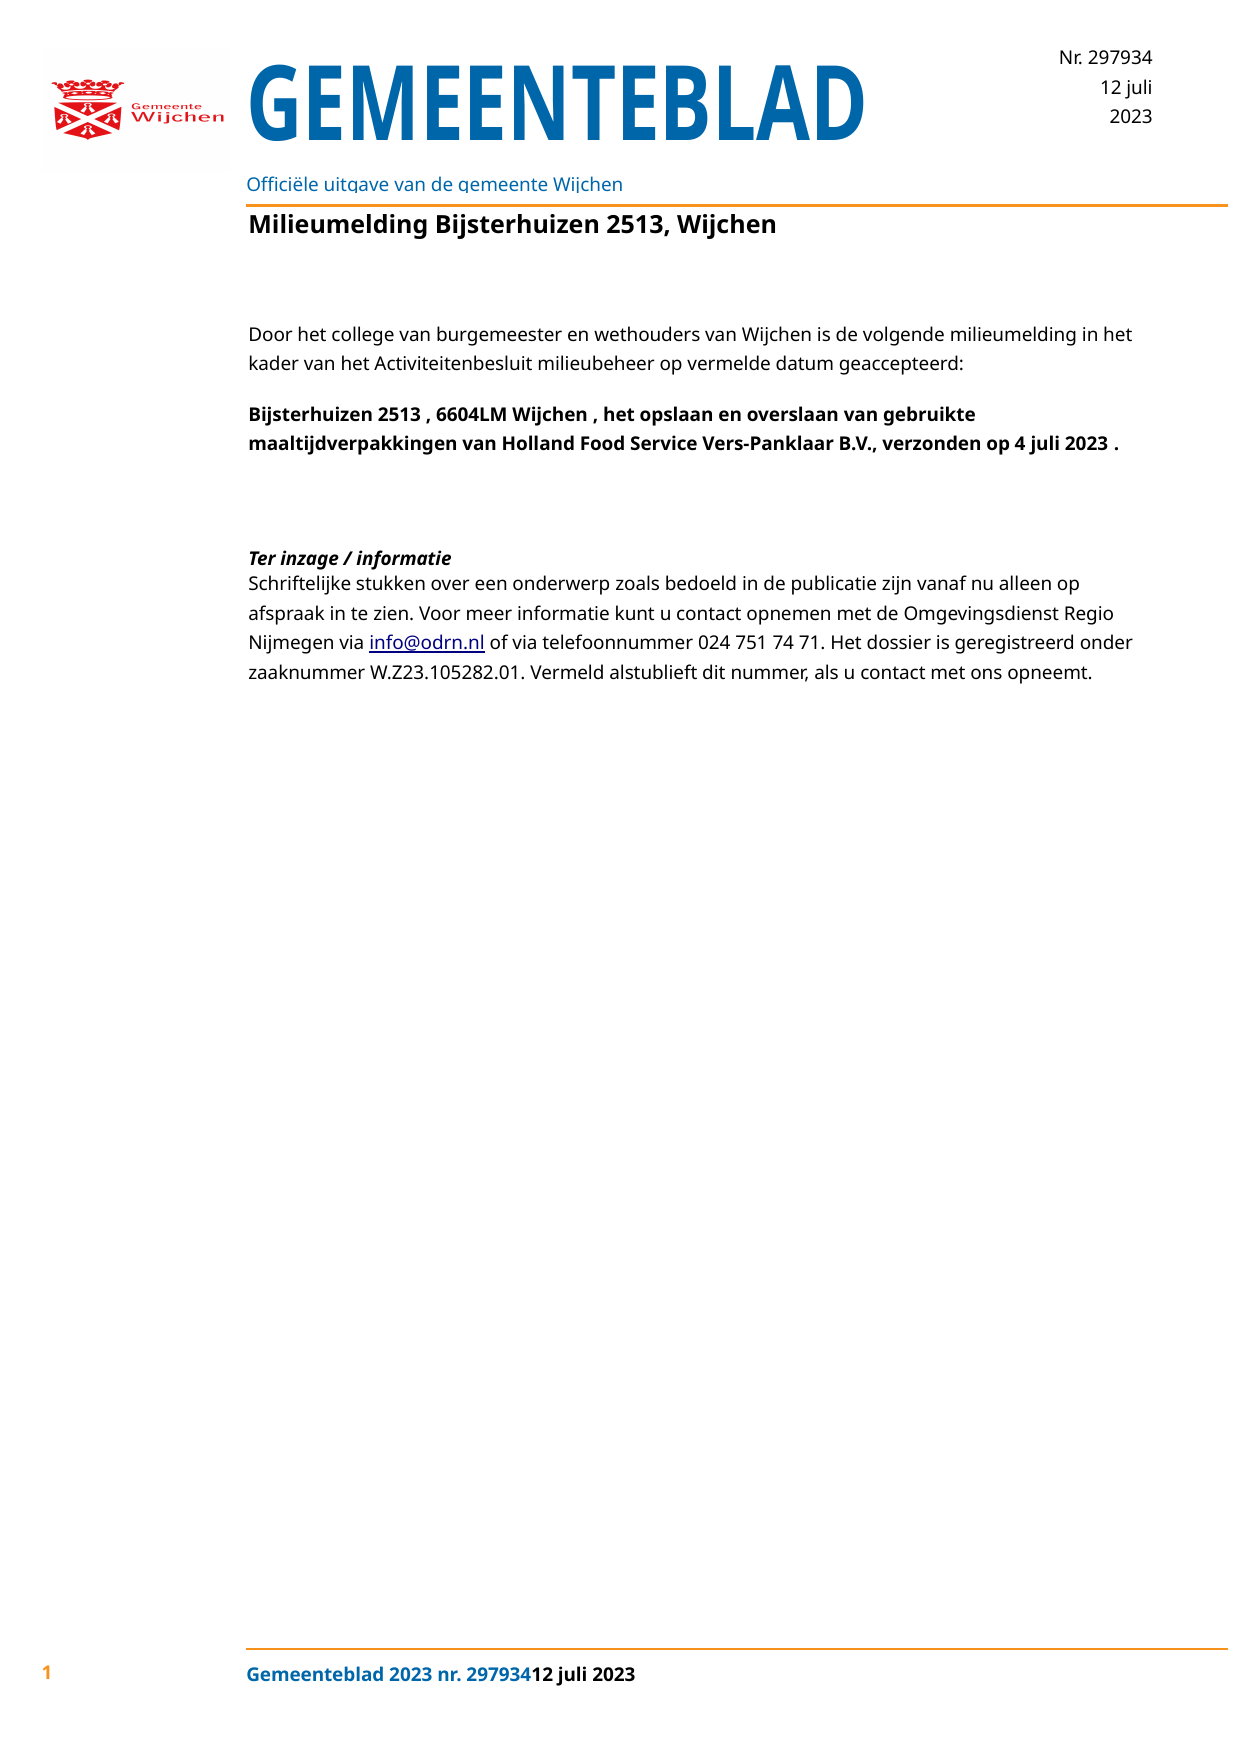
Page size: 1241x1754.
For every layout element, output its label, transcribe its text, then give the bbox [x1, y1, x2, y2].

text Door het college van burgemeester en wethouders van Wijchen is de volgende milieumelding in het kader van het Activiteitenbesluit milieubeheer op vermelde datum geaccepteerd: [248, 321, 1152, 376]
text Bijsterhuizen 2513 , 6604LM Wijchen , het opslaan en overslaan van gebruikte maaltijdverpakkingen van Holland Food Service Vers-Panklaar B.V., verzonden op 4 juli 2023 . [248, 401, 1152, 456]
text Schriftelijke stukken over een onderwerp zoals bedoeld in de publicatie zijn vanaf nu alleen op afspraak in te zien. Voor meer informatie kunt u contact opnemen met de Omgevingsdienst Regio Nijmegen via info@odrn.nl of via telefoonnummer 024 751 74 71. Het dossier is geregistreerd onder zaaknummer W.Z23.105282.01. Vermeld alstublieft dit nummer, als u contact met ons opneemt. [248, 570, 1152, 685]
text Milieumelding Bijsterhuizen 2513, Wijchen [248, 207, 1152, 241]
text Ter inzage / informatie [248, 545, 1152, 570]
picture [41, 47, 231, 172]
